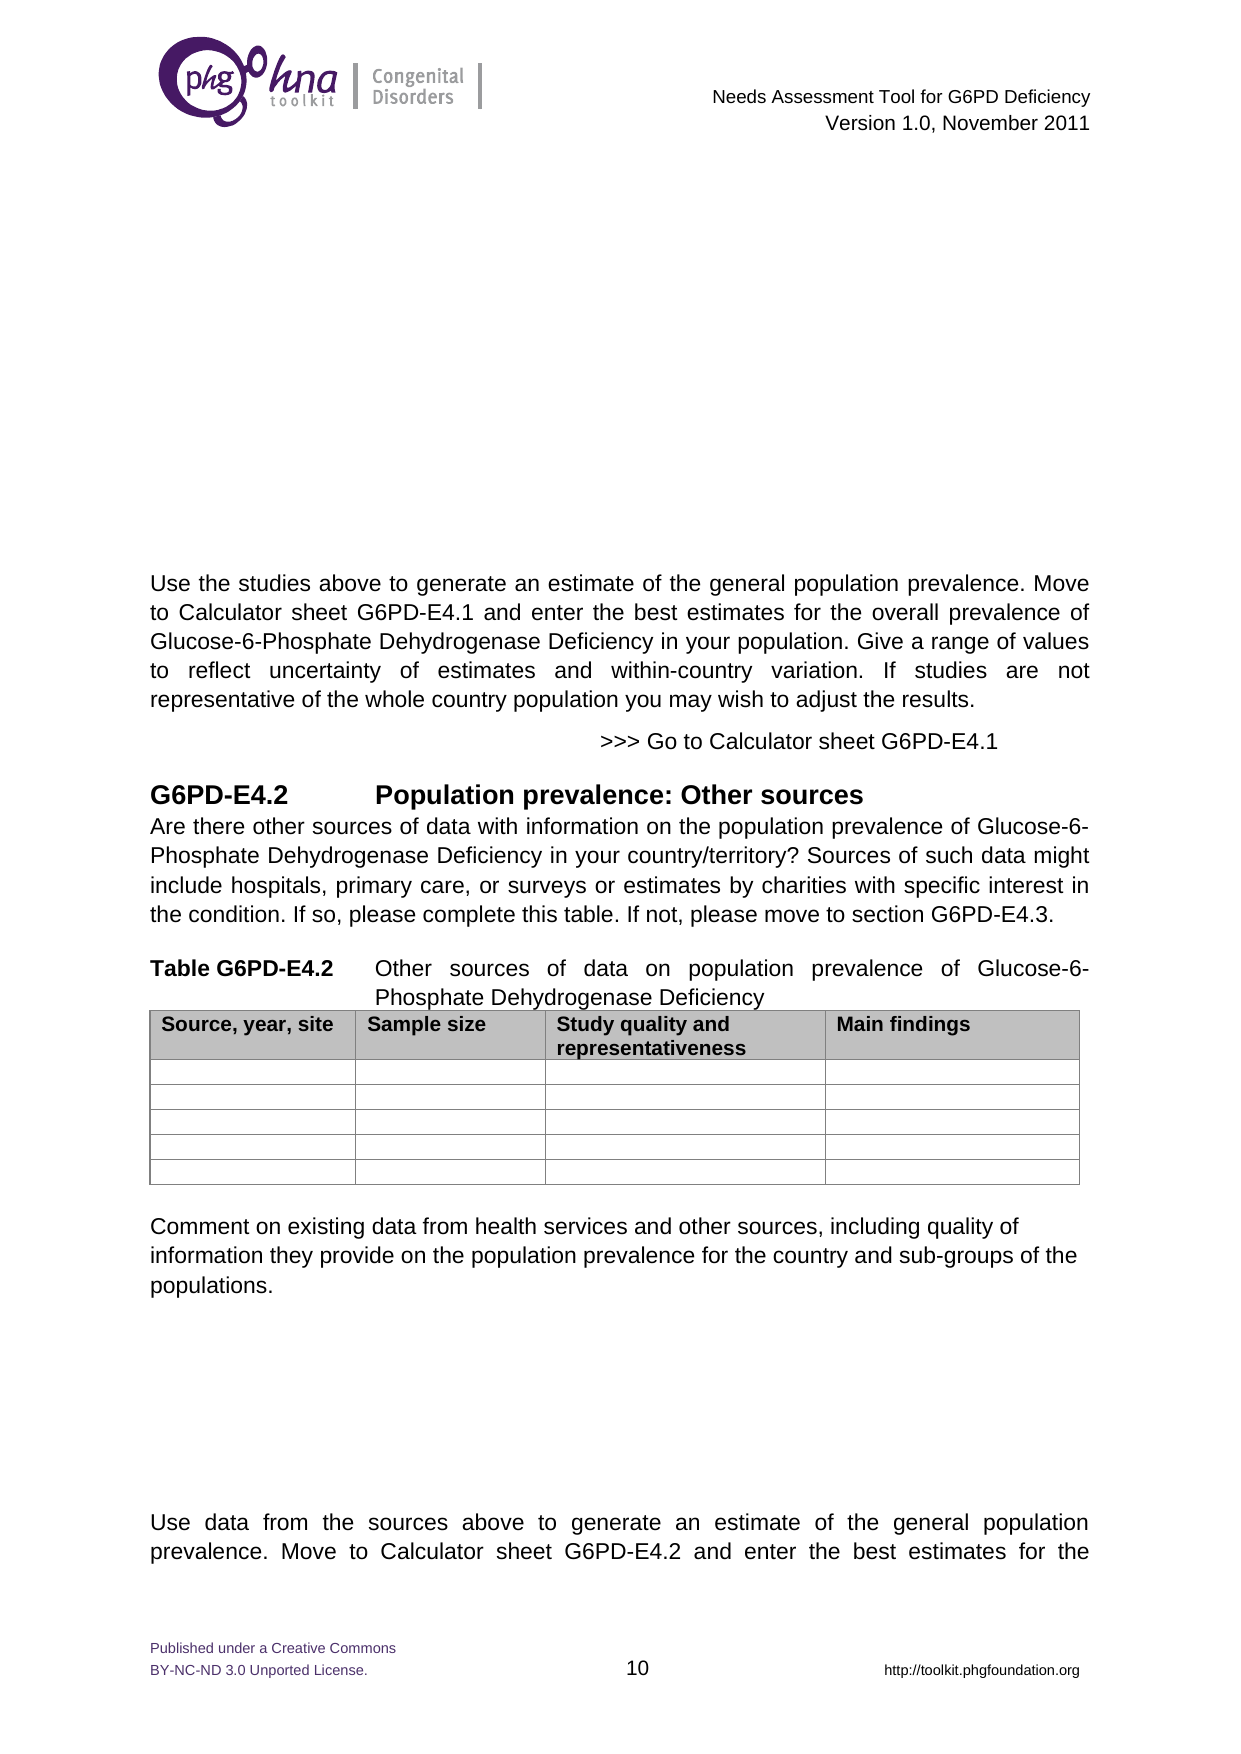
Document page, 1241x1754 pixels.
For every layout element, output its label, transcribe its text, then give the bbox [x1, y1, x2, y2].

text >>> Go to Calculator sheet G6PD-E4.1 [525, 725, 1090, 754]
table_cell [826, 1110, 1079, 1134]
table_cell [826, 1085, 1079, 1109]
table_cell [546, 1135, 825, 1159]
table_cell [356, 1135, 545, 1159]
subtitle Table G6PD-E4.2 Other sources of data on population prevalence of Glucose-6-Phosphate Dehydrogenase Deficiency [150, 952, 1090, 1010]
table_cell [356, 1060, 545, 1084]
table_cell [546, 1085, 825, 1109]
text Are there other sources of data with information on the population prevalence of Glucose-6-Phosphate Dehydrogenase Deficiency in your country/territory? Sources of such data might include hospitals, primary care, or surveys or estimates by charities with specific interest in the condition. If so, please complete this table. If not, please move to section G6PD-E4.3. [150, 810, 1090, 927]
table_cell [151, 1085, 355, 1109]
subtitle G6PD-E4.2 Population prevalence: Other sources [150, 779, 1090, 810]
table_header Sample size [356, 1011, 545, 1059]
table_header Study quality and representativeness [546, 1011, 825, 1059]
table_cell [356, 1110, 545, 1134]
table_cell [546, 1160, 825, 1184]
table_cell [151, 1110, 355, 1134]
text Use the studies above to generate an estimate of the general population prevalence. Move to Calculator sheet G6PD-E4.1 and enter the best estimates for the overall prevalence of Glucose-6-Phosphate Dehydrogenase Deficiency in your population. Give a range of values to reflect uncertainty of estimates and within-country variation. If studies are not representative of the whole country population you may wish to adjust the results. [150, 567, 1090, 712]
table_cell [151, 1135, 355, 1159]
subtitle Comment on existing data from health services and other sources, including quality of information they provide on the population prevalence for the country and sub-groups of the populations. [150, 1210, 1090, 1298]
table_cell [826, 1135, 1079, 1159]
table_cell [151, 1160, 355, 1184]
table_cell [356, 1160, 545, 1184]
table_cell [151, 1060, 355, 1084]
text Use data from the sources above to generate an estimate of the general population prevalence. Move to Calculator sheet G6PD-E4.2 and enter the best estimates for the [150, 1506, 1090, 1564]
table_cell [546, 1060, 825, 1084]
table_cell [826, 1160, 1079, 1184]
table_header Source, year, site [151, 1011, 355, 1059]
table_header Main findings [826, 1011, 1079, 1059]
table_cell [356, 1085, 545, 1109]
table_cell [546, 1110, 825, 1134]
table_cell [826, 1060, 1079, 1084]
